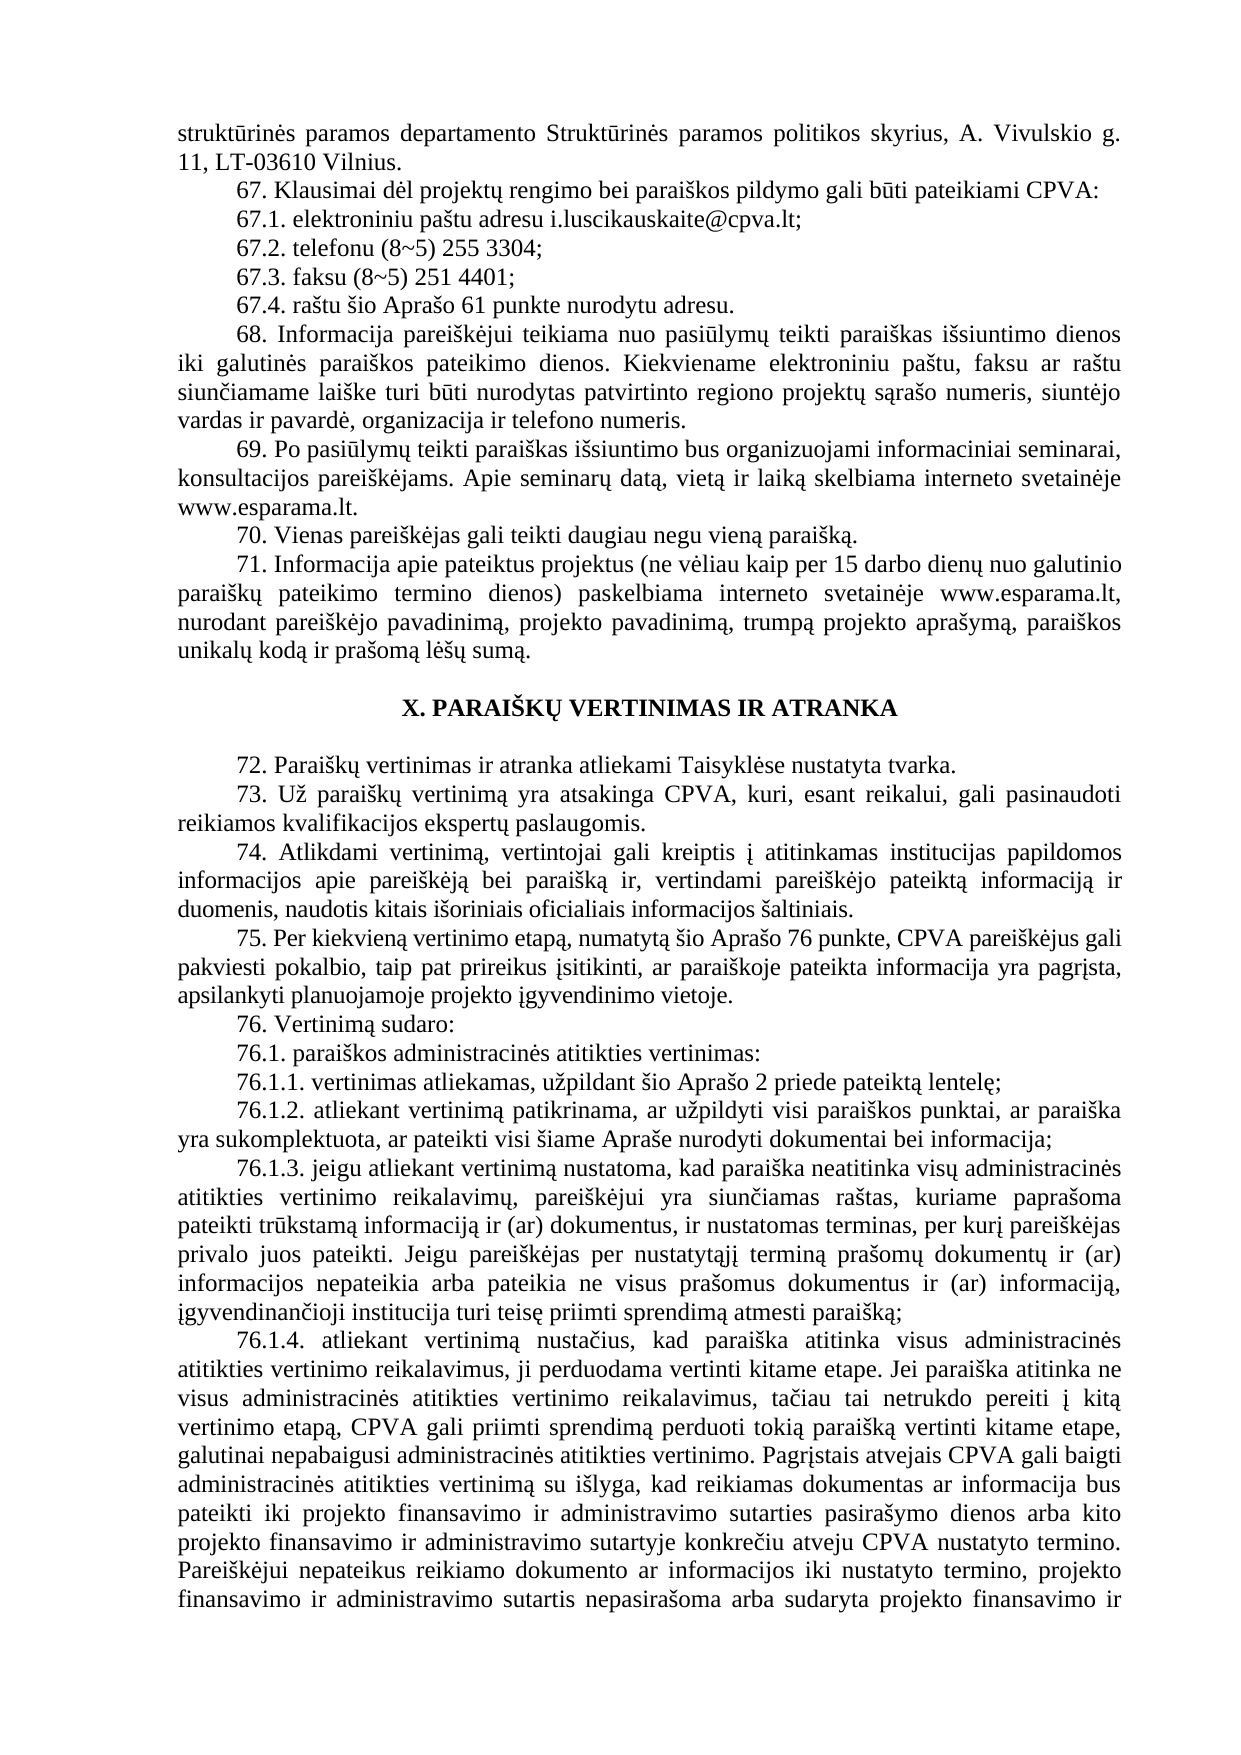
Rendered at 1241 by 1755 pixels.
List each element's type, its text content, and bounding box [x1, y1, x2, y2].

text 73. Už paraiškų vertinimą yra atsakinga CPVA, kuri, esant reikalui, gali pasinaudoti reikiamos kvalifikacijos ekspertų paslaugomis. [177, 779, 1122, 837]
text 76.1.4. atliekant vertinimą nustačius, kad paraiška atitinka visus administracinės atitikties vertinimo reikalavimus, ji perduodama vertinti kitame etape. Jei paraiška atitinka ne visus administracinės atitikties vertinimo reikalavimus, tačiau tai netrukdo pereiti į kitą vertinimo etapą, CPVA gali priimti sprendimą perduoti tokią paraišką vertinti kitame etape, galutinai nepabaigusi administracinės atitikties vertinimo. Pagrįstais atvejais CPVA gali baigti administracinės atitikties vertinimą su išlyga, kad reikiamas dokumentas ar informacija bus pateikti iki projekto finansavimo ir administravimo sutarties pasirašymo dienos arba kito projekto finansavimo ir administravimo sutartyje konkrečiu atveju CPVA nustatyto termino. Pareiškėjui nepateikus reikiamo dokumento ar informacijos iki nustatyto termino, projekto finansavimo ir administravimo sutartis nepasirašoma arba sudaryta projekto finansavimo ir [177, 1326, 1122, 1613]
text 67. Klausimai dėl projektų rengimo bei paraiškos pildymo gali būti pateikiami CPVA: [177, 176, 1122, 204]
text 67.3. faksu (8~5) 251 4401; [177, 262, 1122, 291]
text 69. Po pasiūlymų teikti paraiškas išsiuntimo bus organizuojami informaciniai seminarai, konsultacijos pareiškėjams. Apie seminarų datą, vietą ir laiką skelbiama interneto svetainėje www.esparama.lt. [177, 434, 1122, 521]
text 75. Per kiekvieną vertinimo etapą, numatytą šio Aprašo 76 punkte, CPVA pareiškėjus gali pakviesti pokalbio, taip pat prireikus įsitikinti, ar paraiškoje pateikta informacija yra pagrįsta, apsilankyti planuojamoje projekto įgyvendinimo vietoje. [177, 923, 1122, 1009]
text 74. Atlikdami vertinimą, vertintojai gali kreiptis į atitinkamas institucijas papildomos informacijos apie pareiškėją bei paraišką ir, vertindami pareiškėjo pateiktą informaciją ir duomenis, naudotis kitais išoriniais oficialiais informacijos šaltiniais. [177, 837, 1122, 923]
text 76. Vertinimą sudaro: [177, 1009, 1122, 1038]
text 76.1.1. vertinimas atliekamas, užpildant šio Aprašo 2 priede pateiktą lentelę; [177, 1067, 1122, 1096]
text 68. Informacija pareiškėjui teikiama nuo pasiūlymų teikti paraiškas išsiuntimo dienos iki galutinės paraiškos pateikimo dienos. Kiekviename elektroniniu paštu, faksu ar raštu siunčiamame laiške turi būti nurodytas patvirtinto regiono projektų sąrašo numeris, siuntėjo vardas ir pavardė, organizacija ir telefono numeris. [177, 319, 1122, 434]
text 67.2. telefonu (8~5) 255 3304; [177, 233, 1122, 262]
text 71. Informacija apie pateiktus projektus (ne vėliau kaip per 15 darbo dienų nuo galutinio paraiškų pateikimo termino dienos) paskelbiama interneto svetainėje www.esparama.lt, nurodant pareiškėjo pavadinimą, projekto pavadinimą, trumpą projekto aprašymą, paraiškos unikalų kodą ir prašomą lėšų sumą. [177, 549, 1122, 664]
text 67.4. raštu šio Aprašo 61 punkte nurodytu adresu. [177, 291, 1122, 319]
text 76.1.3. jeigu atliekant vertinimą nustatoma, kad paraiška neatitinka visų administracinės atitikties vertinimo reikalavimų, pareiškėjui yra siunčiamas raštas, kuriame paprašoma pateikti trūkstamą informaciją ir (ar) dokumentus, ir nustatomas terminas, per kurį pareiškėjas privalo juos pateikti. Jeigu pareiškėjas per nustatytąjį terminą prašomų dokumentų ir (ar) informacijos nepateikia arba pateikia ne visus prašomus dokumentus ir (ar) informaciją, įgyvendinančioji institucija turi teisę priimti sprendimą atmesti paraišką; [177, 1153, 1122, 1326]
text struktūrinės paramos departamento Struktūrinės paramos politikos skyrius, A. Vivulskio g. 11, LT-03610 Vilnius. [177, 118, 1122, 176]
text 70. Vienas pareiškėjas gali teikti daugiau negu vieną paraišką. [177, 521, 1122, 549]
text 67.1. elektroniniu paštu adresu i.luscikauskaite@cpva.lt; [177, 204, 1122, 233]
text 72. Paraiškų vertinimas ir atranka atliekami Taisyklėse nustatyta tvarka. [177, 751, 1122, 779]
text 76.1.2. atliekant vertinimą patikrinama, ar užpildyti visi paraiškos punktai, ar paraiška yra sukomplektuota, ar pateikti visi šiame Apraše nurodyti dokumentai bei informacija; [177, 1096, 1122, 1153]
text 76.1. paraiškos administracinės atitikties vertinimas: [177, 1038, 1122, 1067]
text X. PARAIŠKŲ VERTINIMAS IR ATRANKA [177, 693, 1122, 722]
